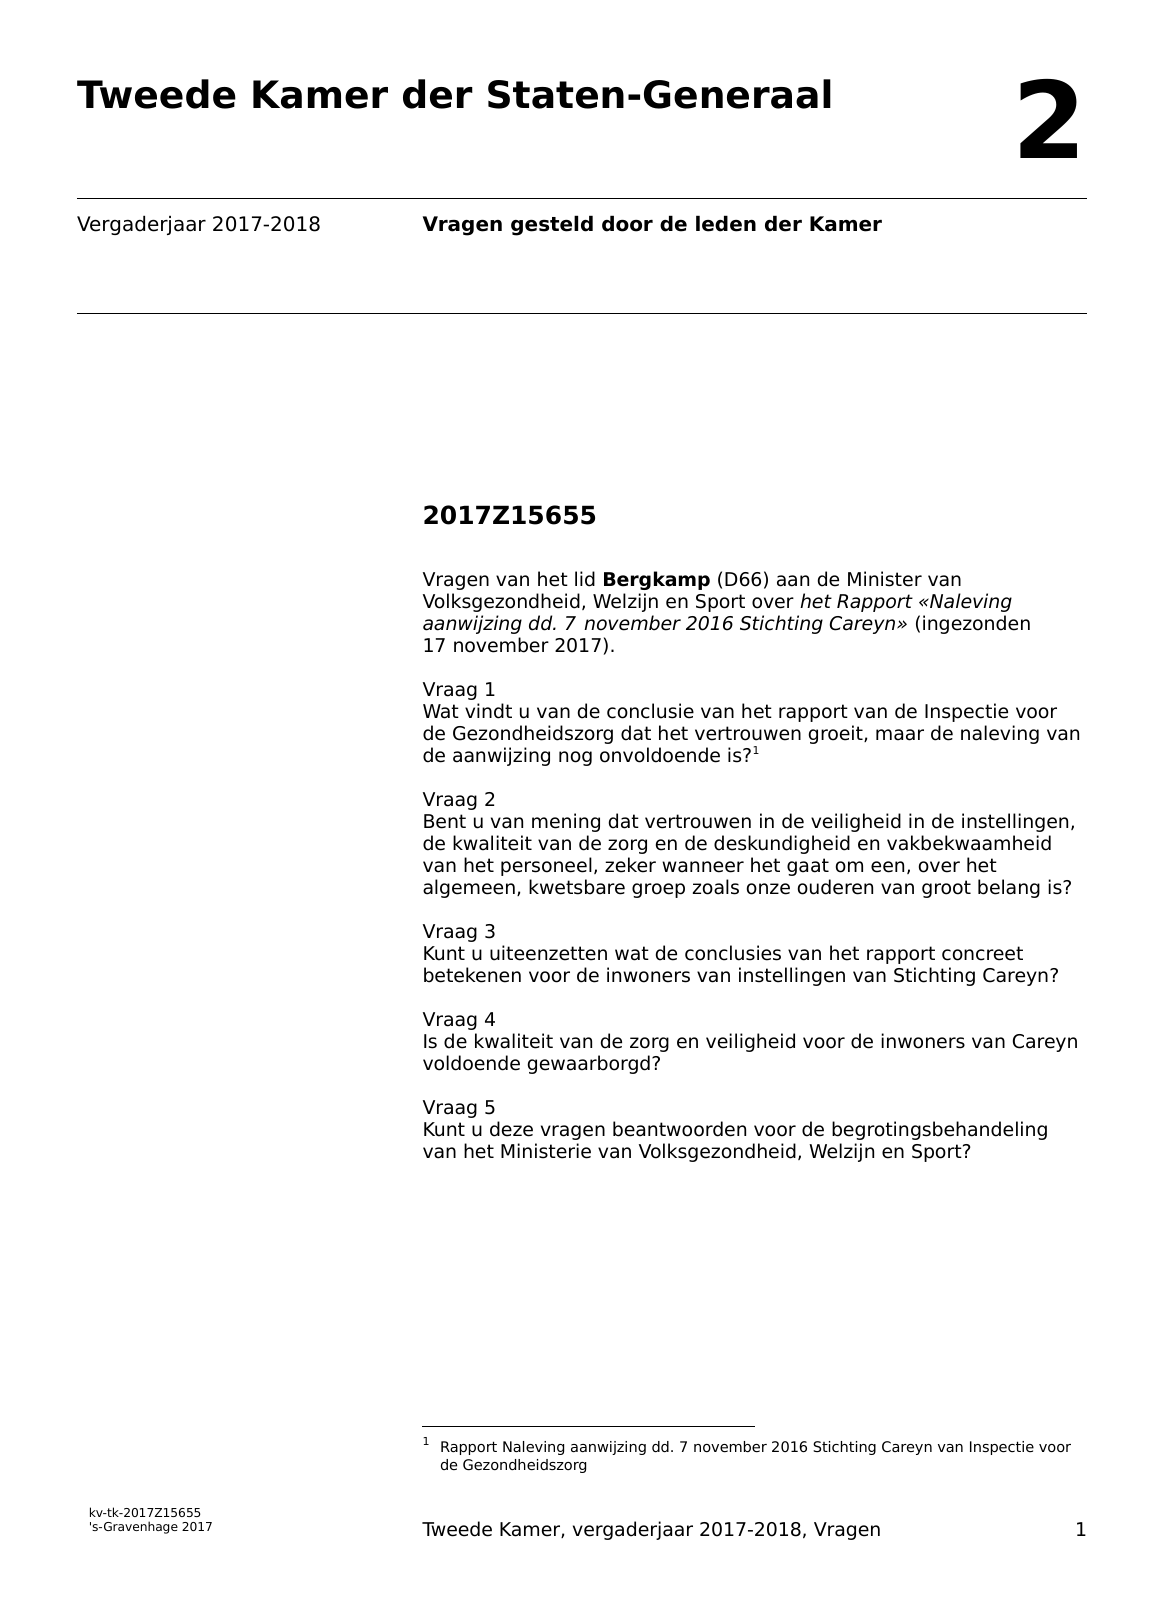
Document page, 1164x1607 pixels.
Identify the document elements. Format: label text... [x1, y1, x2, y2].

text Is de kwaliteit van de zorg en veiligheid voor de inwoners van Careyn voldoende gewaarborgd? [422, 1031, 1087, 1075]
text 2017Z15655 [422, 501, 1087, 531]
text Kunt u deze vragen beantwoorden voor de begrotingsbehandeling van het Ministerie van Volksgezondheid, Welzijn en Sport? [422, 1119, 1087, 1163]
text 's-Gravenhage 2017 [88, 1520, 323, 1534]
text Vraag 2 [422, 789, 1087, 811]
text Vraag 3 [422, 921, 1087, 943]
table_header Tweede Kamer der Staten-Generaal [77, 59, 886, 198]
text Kunt u uiteenzetten wat de conclusies van het rapport concreet betekenen voor de inwoners van instellingen van Stichting Careyn? [422, 943, 1087, 987]
table_cell Vergaderjaar 2017-2018 [77, 199, 422, 313]
table_cell Vragen gesteld door de leden der Kamer [422, 199, 1087, 313]
text Rapport Naleving aanwijzing dd. 7 november 2016 Stichting Careyn van Inspectie voor de Gezondheidszorg [422, 1435, 1087, 1474]
text Bent u van mening dat vertrouwen in de veiligheid in de instellingen, de kwaliteit van de zorg en de deskundigheid en vakbekwaamheid van het personeel, zeker wanneer het gaat om een, over het algemeen, kwetsbare groep zoals onze ouderen van groot belang is? [422, 811, 1087, 899]
text Vraag 5 [422, 1097, 1087, 1119]
text Vraag 4 [422, 1009, 1087, 1031]
text Wat vindt u van de conclusie van het rapport van de Inspectie voor de Gezondheidszorg dat het vertrouwen groeit, maar de naleving van de aanwijzing nog onvoldoende is? [422, 701, 1087, 767]
text Vraag 1 [422, 679, 1087, 701]
text kv-tk-2017Z15655 [88, 1506, 323, 1520]
text Vragen van het lid Bergkamp (D66) aan de Minister van Volksgezondheid, Welzijn en Sport over het Rapport «Naleving aanwijzing dd. 7 november 2016 Stichting Careyn» (ingezonden 17 november 2017). [422, 569, 1087, 657]
table_header 2 [886, 59, 1087, 198]
